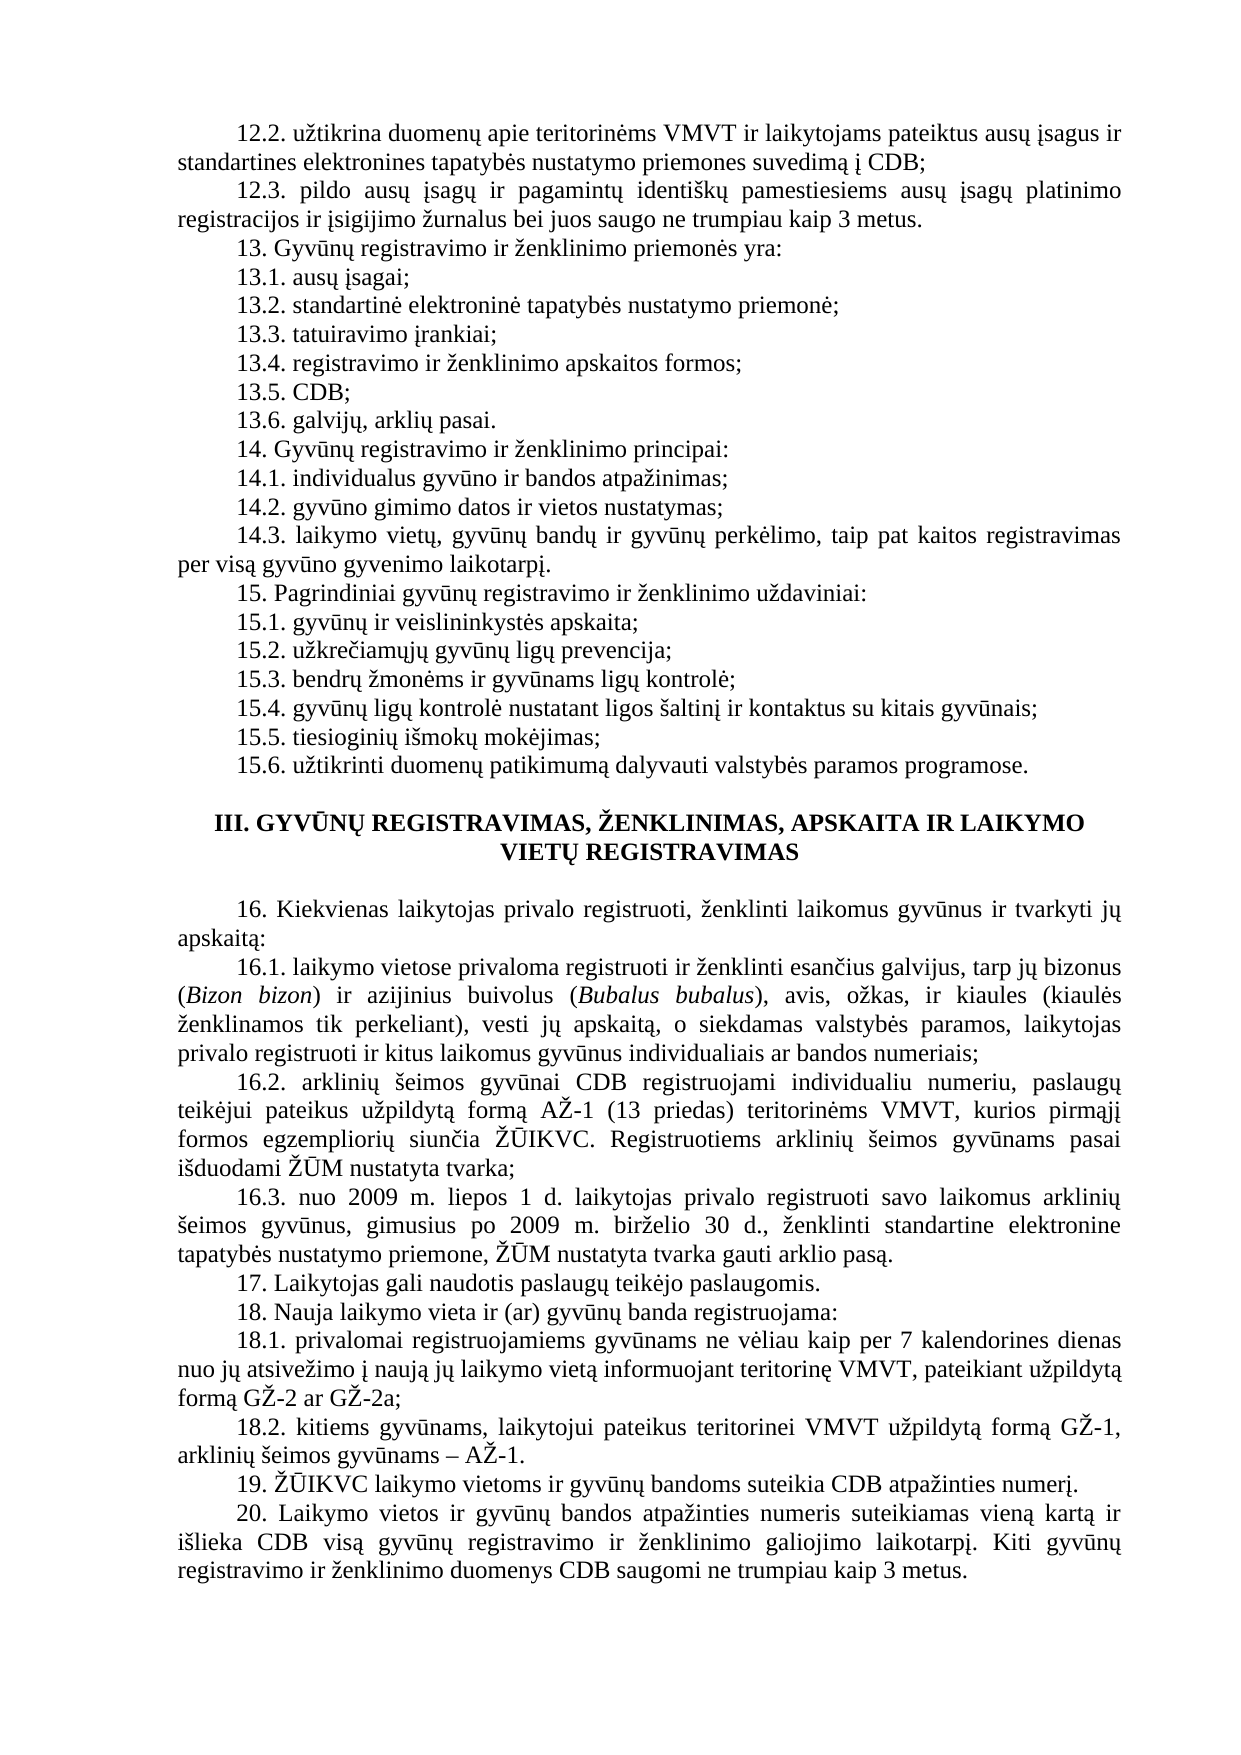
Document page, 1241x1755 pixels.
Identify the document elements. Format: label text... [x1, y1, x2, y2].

text 15.4. gyvūnų ligų kontrolė nustatant ligos šaltinį ir kontaktus su kitais gyvūnais; [177, 693, 1122, 722]
text III. GYVŪNŲ REGISTRAVIMAS, ŽENKLINIMAS, APSKAITA IR LAIKYMO VIETŲ REGISTRAVIMAS [177, 808, 1122, 866]
text 15. Pagrindiniai gyvūnų registravimo ir ženklinimo uždaviniai: [177, 578, 1122, 607]
text 14. Gyvūnų registravimo ir ženklinimo principai: [177, 434, 1122, 463]
text 14.1. individualus gyvūno ir bandos atpažinimas; [177, 463, 1122, 492]
text 18.2. kitiems gyvūnams, laikytojui pateikus teritorinei VMVT užpildytą formą GŽ-1, arklinių šeimos gyvūnams – AŽ-1. [177, 1412, 1122, 1469]
text 15.3. bendrų žmonėms ir gyvūnams ligų kontrolė; [177, 664, 1122, 693]
text 15.1. gyvūnų ir veislininkystės apskaita; [177, 607, 1122, 636]
text 15.5. tiesioginių išmokų mokėjimas; [177, 722, 1122, 751]
text 12.3. pildo ausų įsagų ir pagamintų identiškų pamestiesiems ausų įsagų platinimo registracijos ir įsigijimo žurnalus bei juos saugo ne trumpiau kaip 3 metus. [177, 176, 1122, 233]
text 19. ŽŪIKVC laikymo vietoms ir gyvūnų bandoms suteikia CDB atpažinties numerį. [177, 1469, 1122, 1498]
text 16.1. laikymo vietose privaloma registruoti ir ženklinti esančius galvijus, tarp jų bizonus (Bizon bizon) ir azijinius buivolus (Bubalus bubalus), avis, ožkas, ir kiaules (kiaulės ženklinamos tik perkeliant), vesti jų apskaitą, o siekdamas valstybės paramos, laikytojas privalo registruoti ir kitus laikomus gyvūnus individualiais ar bandos numeriais; [177, 952, 1122, 1067]
text 13.1. ausų įsagai; [177, 262, 1122, 291]
text 14.2. gyvūno gimimo datos ir vietos nustatymas; [177, 492, 1122, 521]
text 18. Nauja laikymo vieta ir (ar) gyvūnų banda registruojama: [177, 1297, 1122, 1326]
text 13.5. CDB; [177, 377, 1122, 406]
text 17. Laikytojas gali naudotis paslaugų teikėjo paslaugomis. [177, 1268, 1122, 1297]
text 13.2. standartinė elektroninė tapatybės nustatymo priemonė; [177, 291, 1122, 319]
text 13.3. tatuiravimo įrankiai; [177, 319, 1122, 348]
text 13.4. registravimo ir ženklinimo apskaitos formos; [177, 348, 1122, 377]
text 16. Kiekvienas laikytojas privalo registruoti, ženklinti laikomus gyvūnus ir tvarkyti jų apskaitą: [177, 894, 1122, 952]
text 20. Laikymo vietos ir gyvūnų bandos atpažinties numeris suteikiamas vieną kartą ir išlieka CDB visą gyvūnų registravimo ir ženklinimo galiojimo laikotarpį. Kiti gyvūnų registravimo ir ženklinimo duomenys CDB saugomi ne trumpiau kaip 3 metus. [177, 1498, 1122, 1584]
text 16.3. nuo 2009 m. liepos 1 d. laikytojas privalo registruoti savo laikomus arklinių šeimos gyvūnus, gimusius po 2009 m. birželio 30 d., ženklinti standartine elektronine tapatybės nustatymo priemone, ŽŪM nustatyta tvarka gauti arklio pasą. [177, 1182, 1122, 1268]
text 13. Gyvūnų registravimo ir ženklinimo priemonės yra: [177, 233, 1122, 262]
text 12.2. užtikrina duomenų apie teritorinėms VMVT ir laikytojams pateiktus ausų įsagus ir standartines elektronines tapatybės nustatymo priemones suvedimą į CDB; [177, 118, 1122, 176]
text 16.2. arklinių šeimos gyvūnai CDB registruojami individualiu numeriu, paslaugų teikėjui pateikus užpildytą formą AŽ-1 (13 priedas) teritorinėms VMVT, kurios pirmąjį formos egzempliorių siunčia ŽŪIKVC. Registruotiems arklinių šeimos gyvūnams pasai išduodami ŽŪM nustatyta tvarka; [177, 1067, 1122, 1182]
text 14.3. laikymo vietų, gyvūnų bandų ir gyvūnų perkėlimo, taip pat kaitos registravimas per visą gyvūno gyvenimo laikotarpį. [177, 521, 1122, 578]
text 15.6. užtikrinti duomenų patikimumą dalyvauti valstybės paramos programose. [177, 751, 1122, 779]
text 18.1. privalomai registruojamiems gyvūnams ne vėliau kaip per 7 kalendorines dienas nuo jų atsivežimo į naują jų laikymo vietą informuojant teritorinę VMVT, pateikiant užpildytą formą GŽ-2 ar GŽ-2a; [177, 1326, 1122, 1412]
text 15.2. užkrečiamųjų gyvūnų ligų prevencija; [177, 636, 1122, 664]
text 13.6. galvijų, arklių pasai. [177, 406, 1122, 434]
